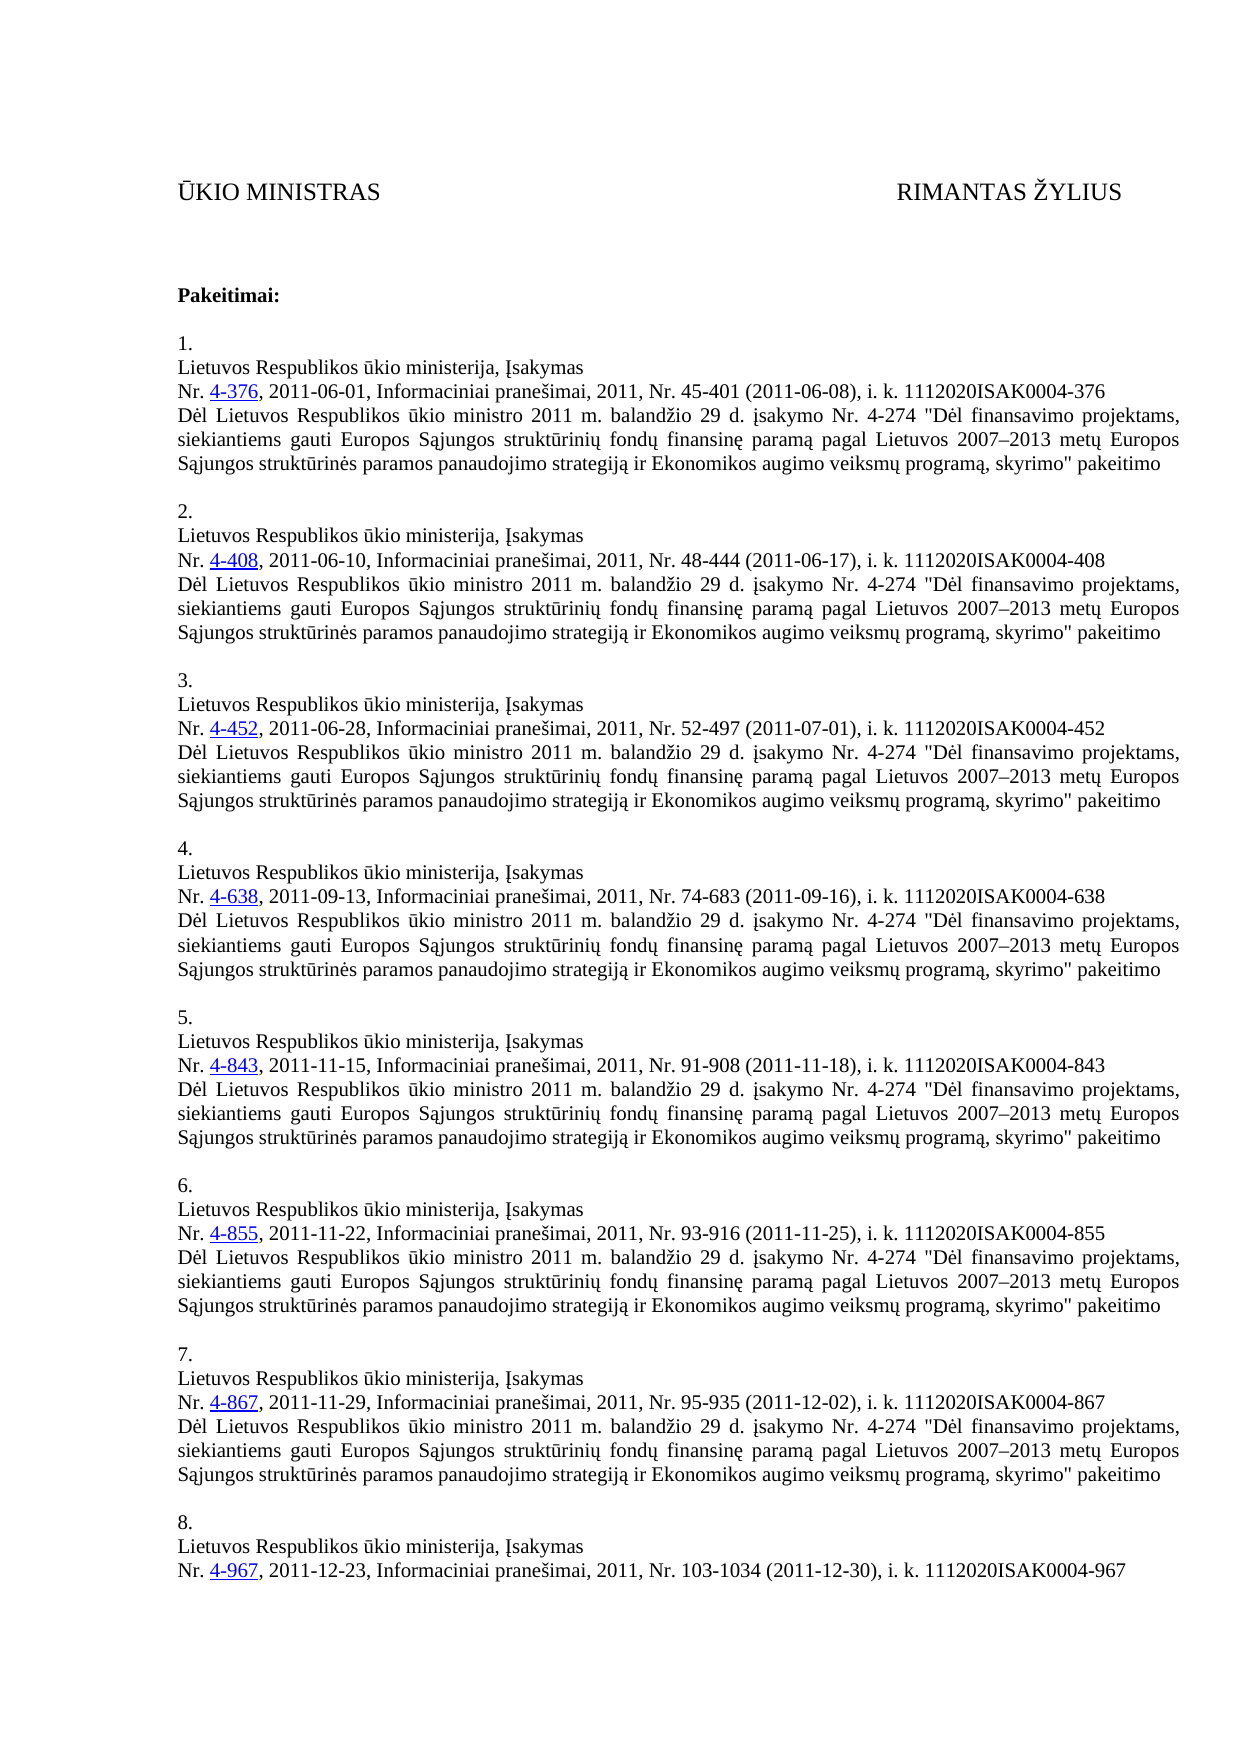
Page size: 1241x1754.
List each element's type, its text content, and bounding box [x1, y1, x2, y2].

text Nr. 4-452, 2011-06-28, Informaciniai pranešimai, 2011, Nr. 52-497 (2011-07-01), i. k. 1112020ISAK0004-452 [177, 716, 1181, 740]
text 4. [177, 836, 1181, 860]
text 1. [177, 331, 1181, 355]
text Dėl Lietuvos Respublikos ūkio ministro 2011 m. balandžio 29 d. įsakymo Nr. 4-274 "Dėl finansavimo projektams, siekiantiems gauti Europos Sąjungos struktūrinių fondų finansinę paramą pagal Lietuvos 2007–2013 metų Europos Sąjungos struktūrinės paramos panaudojimo strategiją ir Ekonomikos augimo veiksmų programą, skyrimo" pakeitimo [177, 403, 1181, 475]
text Pakeitimai: [177, 283, 1181, 307]
text Dėl Lietuvos Respublikos ūkio ministro 2011 m. balandžio 29 d. įsakymo Nr. 4-274 "Dėl finansavimo projektams, siekiantiems gauti Europos Sąjungos struktūrinių fondų finansinę paramą pagal Lietuvos 2007–2013 metų Europos Sąjungos struktūrinės paramos panaudojimo strategiją ir Ekonomikos augimo veiksmų programą, skyrimo" pakeitimo [177, 1245, 1181, 1317]
text Lietuvos Respublikos ūkio ministerija, Įsakymas [177, 860, 1181, 884]
text 3. [177, 668, 1181, 692]
text Lietuvos Respublikos ūkio ministerija, Įsakymas [177, 1029, 1181, 1053]
text 5. [177, 1005, 1181, 1029]
text 8. [177, 1510, 1181, 1534]
text Lietuvos Respublikos ūkio ministerija, Įsakymas [177, 523, 1181, 547]
text Lietuvos Respublikos ūkio ministerija, Įsakymas [177, 355, 1181, 379]
text Lietuvos Respublikos ūkio ministerija, Įsakymas [177, 692, 1181, 716]
text 7. [177, 1342, 1181, 1366]
text Nr. 4-376, 2011-06-01, Informaciniai pranešimai, 2011, Nr. 45-401 (2011-06-08), i. k. 1112020ISAK0004-376 [177, 379, 1181, 403]
text Dėl Lietuvos Respublikos ūkio ministro 2011 m. balandžio 29 d. įsakymo Nr. 4-274 "Dėl finansavimo projektams, siekiantiems gauti Europos Sąjungos struktūrinių fondų finansinę paramą pagal Lietuvos 2007–2013 metų Europos Sąjungos struktūrinės paramos panaudojimo strategiją ir Ekonomikos augimo veiksmų programą, skyrimo" pakeitimo [177, 1077, 1181, 1149]
text Nr. 4-855, 2011-11-22, Informaciniai pranešimai, 2011, Nr. 93-916 (2011-11-25), i. k. 1112020ISAK0004-855 [177, 1221, 1181, 1245]
text Dėl Lietuvos Respublikos ūkio ministro 2011 m. balandžio 29 d. įsakymo Nr. 4-274 "Dėl finansavimo projektams, siekiantiems gauti Europos Sąjungos struktūrinių fondų finansinę paramą pagal Lietuvos 2007–2013 metų Europos Sąjungos struktūrinės paramos panaudojimo strategiją ir Ekonomikos augimo veiksmų programą, skyrimo" pakeitimo [177, 1414, 1181, 1486]
text Nr. 4-408, 2011-06-10, Informaciniai pranešimai, 2011, Nr. 48-444 (2011-06-17), i. k. 1112020ISAK0004-408 [177, 547, 1181, 572]
text Dėl Lietuvos Respublikos ūkio ministro 2011 m. balandžio 29 d. įsakymo Nr. 4-274 "Dėl finansavimo projektams, siekiantiems gauti Europos Sąjungos struktūrinių fondų finansinę paramą pagal Lietuvos 2007–2013 metų Europos Sąjungos struktūrinės paramos panaudojimo strategiją ir Ekonomikos augimo veiksmų programą, skyrimo" pakeitimo [177, 572, 1181, 644]
text Nr. 4-867, 2011-11-29, Informaciniai pranešimai, 2011, Nr. 95-935 (2011-12-02), i. k. 1112020ISAK0004-867 [177, 1390, 1181, 1414]
text Dėl Lietuvos Respublikos ūkio ministro 2011 m. balandžio 29 d. įsakymo Nr. 4-274 "Dėl finansavimo projektams, siekiantiems gauti Europos Sąjungos struktūrinių fondų finansinę paramą pagal Lietuvos 2007–2013 metų Europos Sąjungos struktūrinės paramos panaudojimo strategiją ir Ekonomikos augimo veiksmų programą, skyrimo" pakeitimo [177, 908, 1181, 981]
text Dėl Lietuvos Respublikos ūkio ministro 2011 m. balandžio 29 d. įsakymo Nr. 4-274 "Dėl finansavimo projektams, siekiantiems gauti Europos Sąjungos struktūrinių fondų finansinę paramą pagal Lietuvos 2007–2013 metų Europos Sąjungos struktūrinės paramos panaudojimo strategiją ir Ekonomikos augimo veiksmų programą, skyrimo" pakeitimo [177, 740, 1181, 812]
text Nr. 4-638, 2011-09-13, Informaciniai pranešimai, 2011, Nr. 74-683 (2011-09-16), i. k. 1112020ISAK0004-638 [177, 884, 1181, 908]
text 6. [177, 1173, 1181, 1197]
text 2. [177, 499, 1181, 523]
text Nr. 4-967, 2011-12-23, Informaciniai pranešimai, 2011, Nr. 103-1034 (2011-12-30), i. k. 1112020ISAK0004-967 [177, 1558, 1181, 1582]
text Lietuvos Respublikos ūkio ministerija, Įsakymas [177, 1197, 1181, 1221]
text Lietuvos Respublikos ūkio ministerija, Įsakymas [177, 1534, 1181, 1558]
text Nr. 4-843, 2011-11-15, Informaciniai pranešimai, 2011, Nr. 91-908 (2011-11-18), i. k. 1112020ISAK0004-843 [177, 1053, 1181, 1077]
text Lietuvos Respublikos ūkio ministerija, Įsakymas [177, 1366, 1181, 1390]
text Ūkio ministras Rimantas Žylius [177, 177, 1181, 206]
